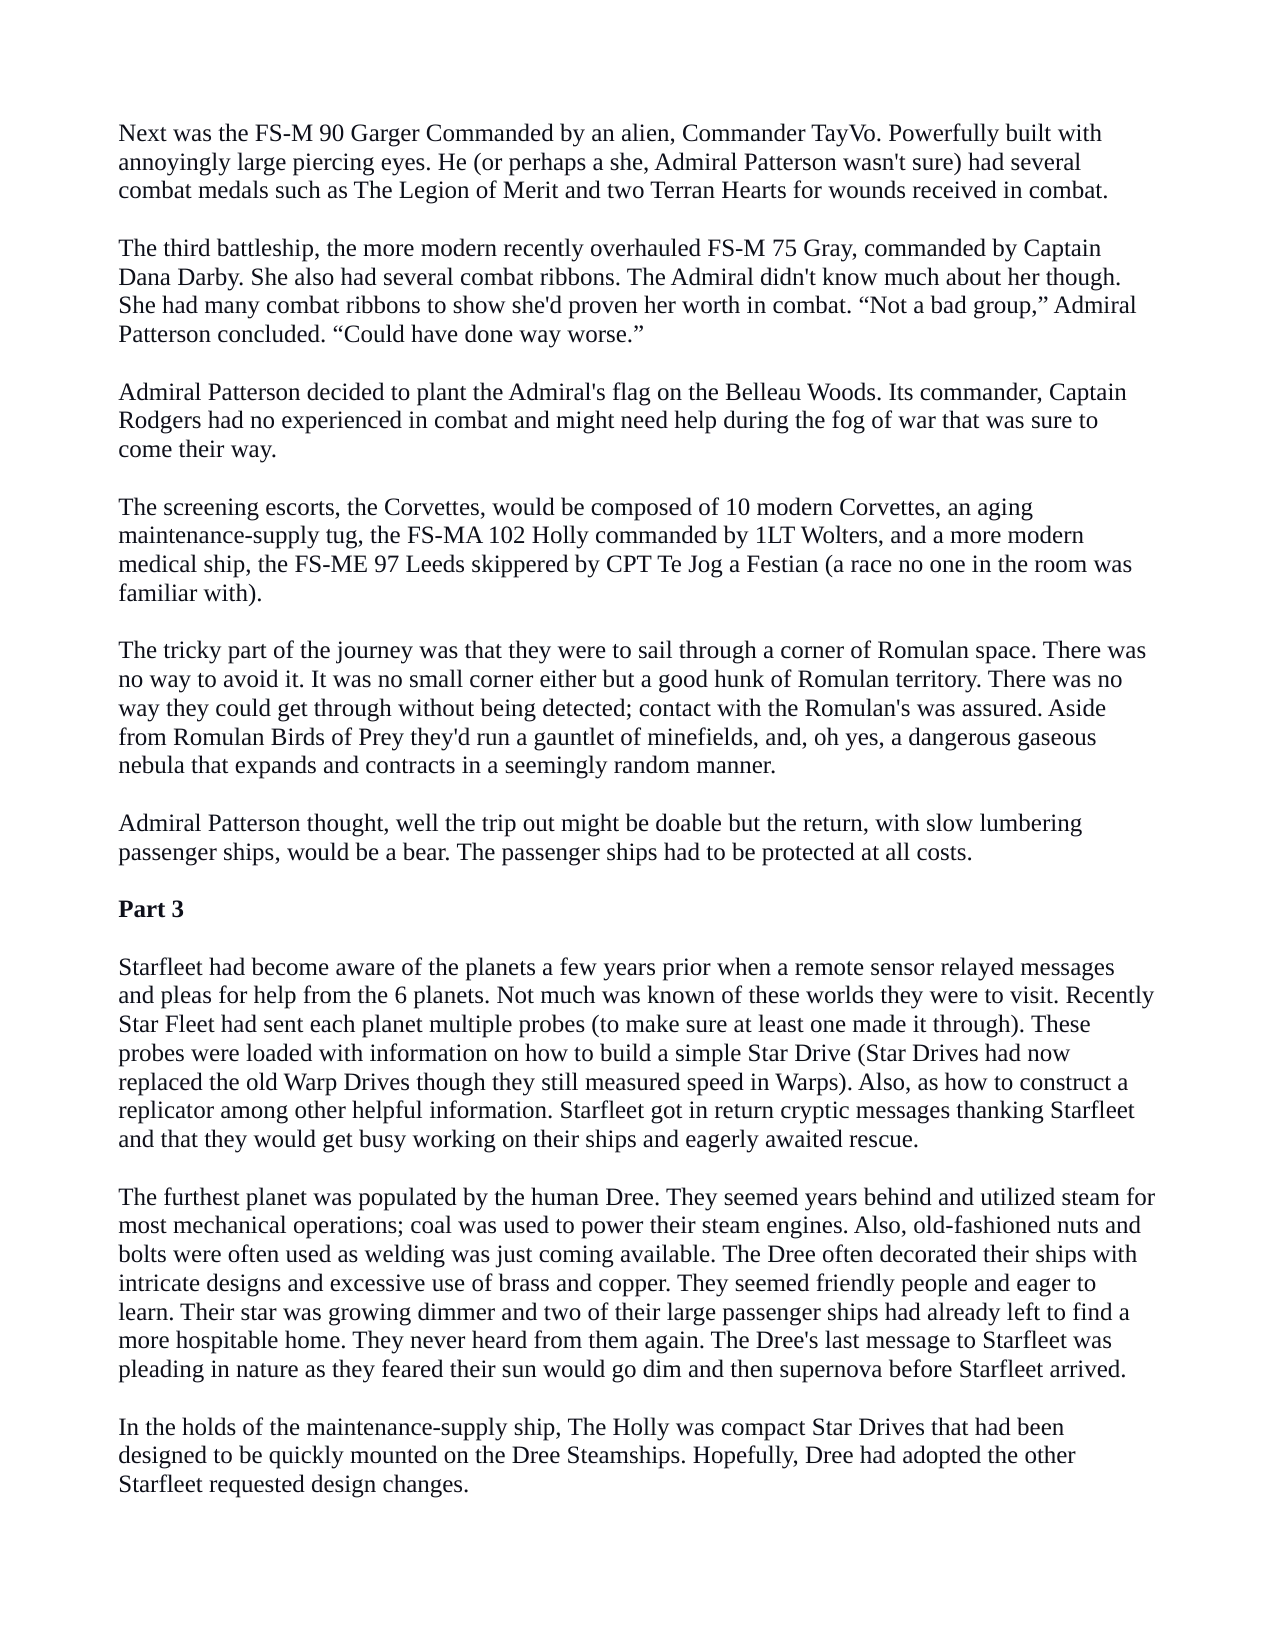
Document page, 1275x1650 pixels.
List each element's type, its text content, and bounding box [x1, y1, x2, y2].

text The tricky part of the journey was that they were to sail through a corner of Romulan space. There was no way to avoid it. It was no small corner either but a good hunk of Romulan territory. There was no way they could get through without being detected; contact with the Romulan's was assured. Aside from Romulan Birds of Prey they'd run a gauntlet of minefields, and, oh yes, a dangerous gaseous nebula that expands and contracts in a seemingly random manner. [118, 636, 1157, 779]
text In the holds of the maintenance-supply ship, The Holly was compact Star Drives that had been designed to be quickly mounted on the Dree Steamships. Hopefully, Dree had adopted the other Starfleet requested design changes. [118, 1412, 1157, 1498]
text Next was the FS-M 90 Garger Commanded by an alien, Commander TayVo. Powerfully built with annoyingly large piercing eyes. He (or perhaps a she, Admiral Patterson wasn't sure) had several combat medals such as The Legion of Merit and two Terran Hearts for wounds received in combat. [118, 118, 1157, 204]
text Admiral Patterson decided to plant the Admiral's flag on the Belleau Woods. Its commander, Captain Rodgers had no experienced in combat and might need help during the fog of war that was sure to come their way. [118, 377, 1157, 463]
text The third battleship, the more modern recently overhauled FS-M 75 Gray, commanded by Captain Dana Darby. She also had several combat ribbons. The Admiral didn't know much about her though. She had many combat ribbons to show she'd proven her worth in combat. “Not a bad group,” Admiral Patterson concluded. “Could have done way worse.” [118, 233, 1157, 348]
text Starfleet had become aware of the planets a few years prior when a remote sensor relayed messages and pleas for help from the 6 planets. Not much was known of these worlds they were to visit. Recently Star Fleet had sent each planet multiple probes (to make sure at least one made it through). These probes were loaded with information on how to build a simple Star Drive (Star Drives had now replaced the old Warp Drives though they still measured speed in Warps). Also, as how to construct a replicator among other helpful information. Starfleet got in return cryptic messages thanking Starfleet and that they would get busy working on their ships and eagerly awaited rescue. [118, 952, 1157, 1153]
text The furthest planet was populated by the human Dree. They seemed years behind and utilized steam for most mechanical operations; coal was used to power their steam engines. Also, old-fashioned nuts and bolts were often used as welding was just coming available. The Dree often decorated their ships with intricate designs and excessive use of brass and copper. They seemed friendly people and eager to learn. Their star was growing dimmer and two of their large passenger ships had already left to find a more hospitable home. They never heard from them again. The Dree's last message to Starfleet was pleading in nature as they feared their sun would go dim and then supernova before Starfleet arrived. [118, 1182, 1157, 1383]
text Part 3 [118, 894, 1157, 923]
text Admiral Patterson thought, well the trip out might be doable but the return, with slow lumbering passenger ships, would be a bear. The passenger ships had to be protected at all costs. [118, 808, 1157, 866]
text The screening escorts, the Corvettes, would be composed of 10 modern Corvettes, an aging maintenance-supply tug, the FS-MA 102 Holly commanded by 1LT Wolters, and a more modern medical ship, the FS-ME 97 Leeds skippered by CPT Te Jog a Festian (a race no one in the room was familiar with). [118, 492, 1157, 607]
